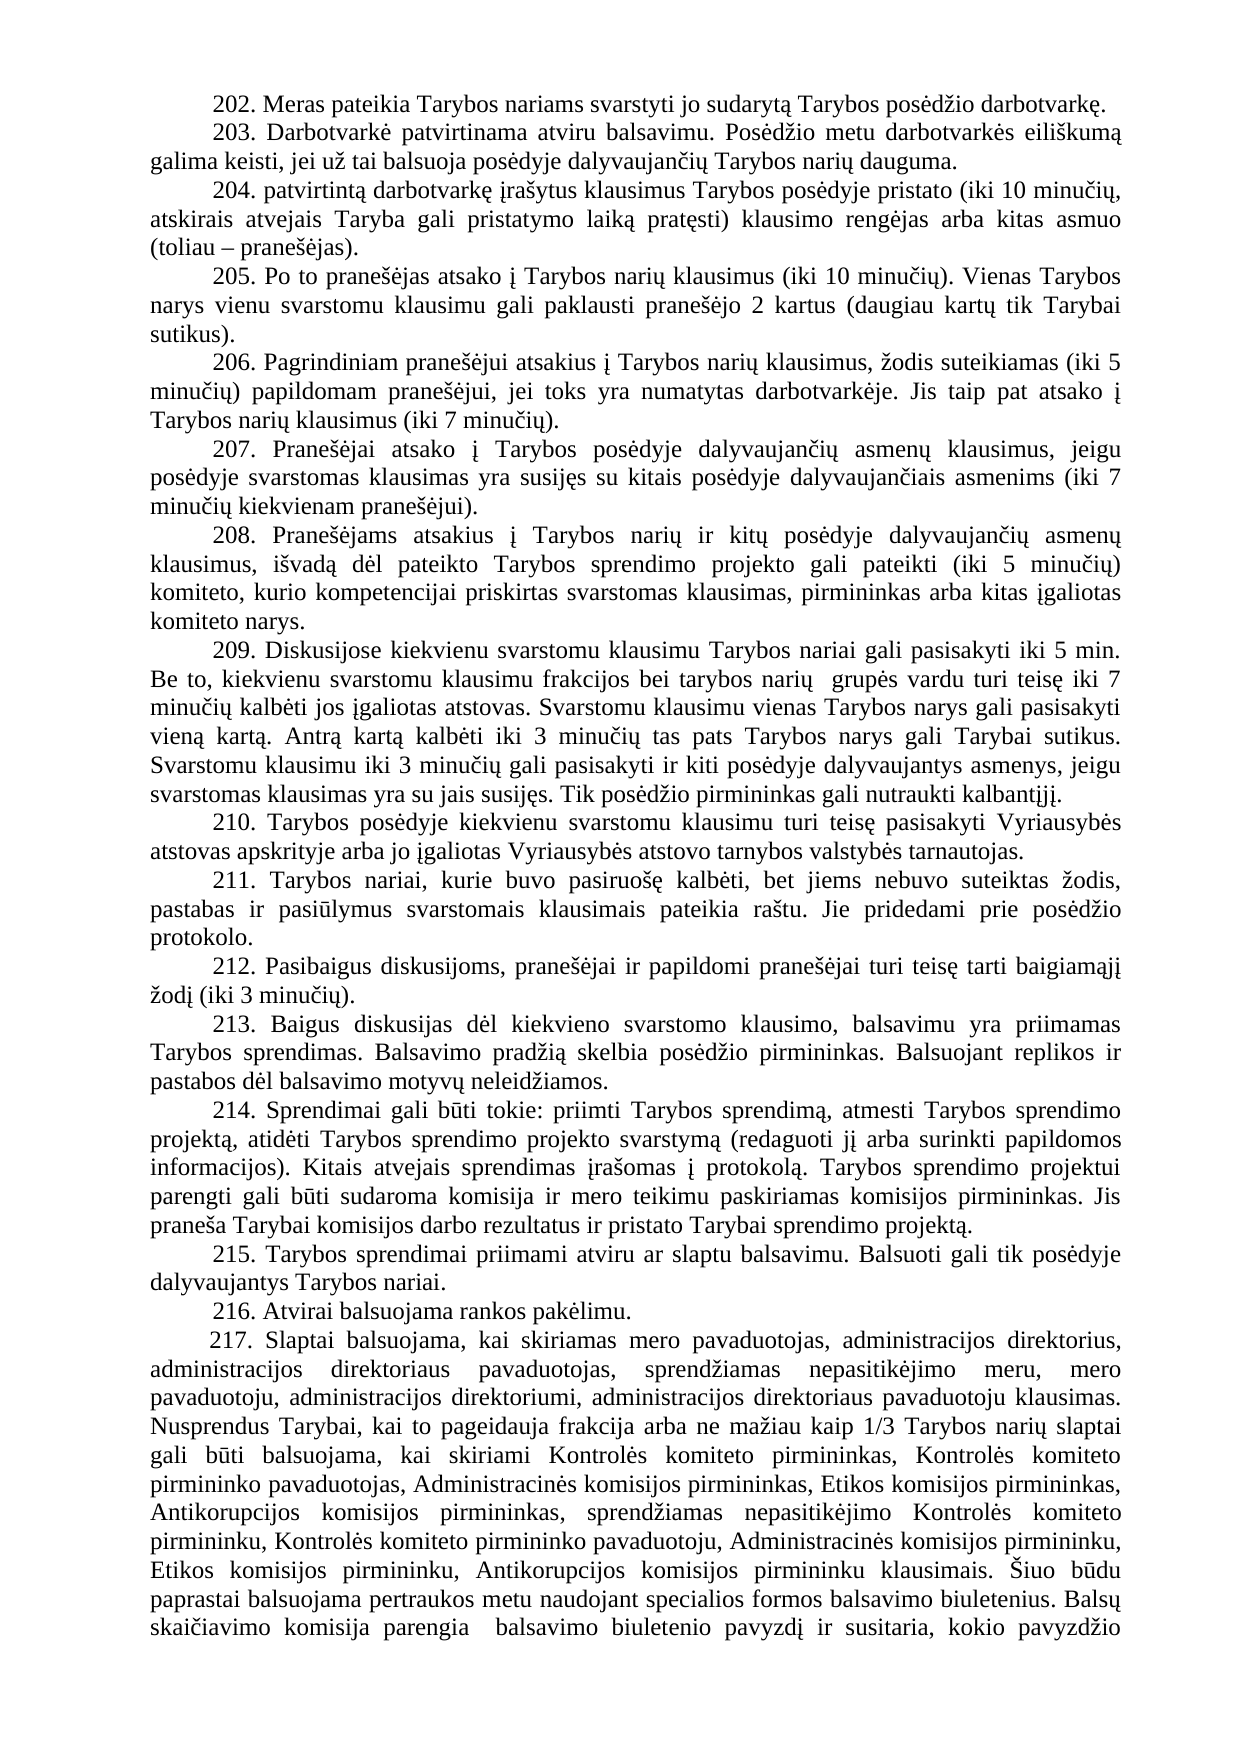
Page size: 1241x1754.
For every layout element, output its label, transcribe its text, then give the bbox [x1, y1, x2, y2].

text 205. Po to pranešėjas atsako į Tarybos narių klausimus (iki 10 minučių). Vienas Tarybos narys vienu svarstomu klausimu gali paklausti pranešėjo 2 kartus (daugiau kartų tik Tarybai sutikus). [150, 261, 1122, 347]
text 216. Atvirai balsuojama rankos pakėlimu. [150, 1296, 1122, 1325]
text 213. Baigus diskusijas dėl kiekvieno svarstomo klausimo, balsavimu yra priimamas Tarybos sprendimas. Balsavimo pradžią skelbia posėdžio pirmininkas. Balsuojant replikos ir pastabos dėl balsavimo motyvų neleidžiamos. [150, 1009, 1122, 1095]
text 217. Slaptai balsuojama, kai skiriamas mero pavaduotojas, administracijos direktorius, administracijos direktoriaus pavaduotojas, sprendžiamas nepasitikėjimo meru, mero pavaduotoju, administracijos direktoriumi, administracijos direktoriaus pavaduotoju klausimas. Nusprendus Tarybai, kai to pageidauja frakcija arba ne mažiau kaip 1/3 Tarybos narių slaptai gali būti balsuojama, kai skiriami Kontrolės komiteto pirmininkas, Kontrolės komiteto pirmininko pavaduotojas, Administracinės komisijos pirmininkas, Etikos komisijos pirmininkas, Antikorupcijos komisijos pirmininkas, sprendžiamas nepasitikėjimo Kontrolės komiteto pirmininku, Kontrolės komiteto pirmininko pavaduotoju, Administracinės komisijos pirmininku, Etikos komisijos pirmininku, Antikorupcijos komisijos pirmininku klausimais. Šiuo būdu paprastai balsuojama pertraukos metu naudojant specialios formos balsavimo biuletenius. Balsų skaičiavimo komisija parengia balsavimo biuletenio pavyzdį ir susitaria, kokio pavyzdžio [150, 1325, 1122, 1641]
text 210. Tarybos posėdyje kiekvienu svarstomu klausimu turi teisę pasisakyti Vyriausybės atstovas apskrityje arba jo įgaliotas Vyriausybės atstovo tarnybos valstybės tarnautojas. [150, 807, 1122, 865]
text 208. Pranešėjams atsakius į Tarybos narių ir kitų posėdyje dalyvaujančių asmenų klausimus, išvadą dėl pateikto Tarybos sprendimo projekto gali pateikti (iki 5 minučių) komiteto, kurio kompetencijai priskirtas svarstomas klausimas, pirmininkas arba kitas įgaliotas komiteto narys. [150, 520, 1122, 635]
text 212. Pasibaigus diskusijoms, pranešėjai ir papildomi pranešėjai turi teisę tarti baigiamąjį žodį (iki 3 minučių). [150, 951, 1122, 1009]
text 211. Tarybos nariai, kurie buvo pasiruošę kalbėti, bet jiems nebuvo suteiktas žodis, pastabas ir pasiūlymus svarstomais klausimais pateikia raštu. Jie pridedami prie posėdžio protokolo. [150, 865, 1122, 951]
text 215. Tarybos sprendimai priimami atviru ar slaptu balsavimu. Balsuoti gali tik posėdyje dalyvaujantys Tarybos nariai. [150, 1239, 1122, 1296]
text 206. Pagrindiniam pranešėjui atsakius į Tarybos narių klausimus, žodis suteikiamas (iki 5 minučių) papildomam pranešėjui, jei toks yra numatytas darbotvarkėje. Jis taip pat atsako į Tarybos narių klausimus (iki 7 minučių). [150, 347, 1122, 434]
text 202. Meras pateikia Tarybos nariams svarstyti jo sudarytą Tarybos posėdžio darbotvarkę. [150, 89, 1122, 117]
text 203. Darbotvarkė patvirtinama atviru balsavimu. Posėdžio metu darbotvarkės eiliškumą galima keisti, jei už tai balsuoja posėdyje dalyvaujančių Tarybos narių dauguma. [150, 117, 1122, 175]
text 214. Sprendimai gali būti tokie: priimti Tarybos sprendimą, atmesti Tarybos sprendimo projektą, atidėti Tarybos sprendimo projekto svarstymą (redaguoti jį arba surinkti papildomos informacijos). Kitais atvejais sprendimas įrašomas į protokolą. Tarybos sprendimo projektui parengti gali būti sudaroma komisija ir mero teikimu paskiriamas komisijos pirmininkas. Jis praneša Tarybai komisijos darbo rezultatus ir pristato Tarybai sprendimo projektą. [150, 1095, 1122, 1239]
text 204. patvirtintą darbotvarkę įrašytus klausimus Tarybos posėdyje pristato (iki 10 minučių, atskirais atvejais Taryba gali pristatymo laiką pratęsti) klausimo rengėjas arba kitas asmuo (toliau – pranešėjas). [150, 175, 1122, 261]
text 209. Diskusijose kiekvienu svarstomu klausimu Tarybos nariai gali pasisakyti iki 5 min. Be to, kiekvienu svarstomu klausimu frakcijos bei tarybos narių grupės vardu turi teisę iki 7 minučių kalbėti jos įgaliotas atstovas. Svarstomu klausimu vienas Tarybos narys gali pasisakyti vieną kartą. Antrą kartą kalbėti iki 3 minučių tas pats Tarybos narys gali Tarybai sutikus. Svarstomu klausimu iki 3 minučių gali pasisakyti ir kiti posėdyje dalyvaujantys asmenys, jeigu svarstomas klausimas yra su jais susijęs. Tik posėdžio pirmininkas gali nutraukti kalbantįjį. [150, 635, 1122, 807]
text 207. Pranešėjai atsako į Tarybos posėdyje dalyvaujančių asmenų klausimus, jeigu posėdyje svarstomas klausimas yra susijęs su kitais posėdyje dalyvaujančiais asmenims (iki 7 minučių kiekvienam pranešėjui). [150, 434, 1122, 520]
